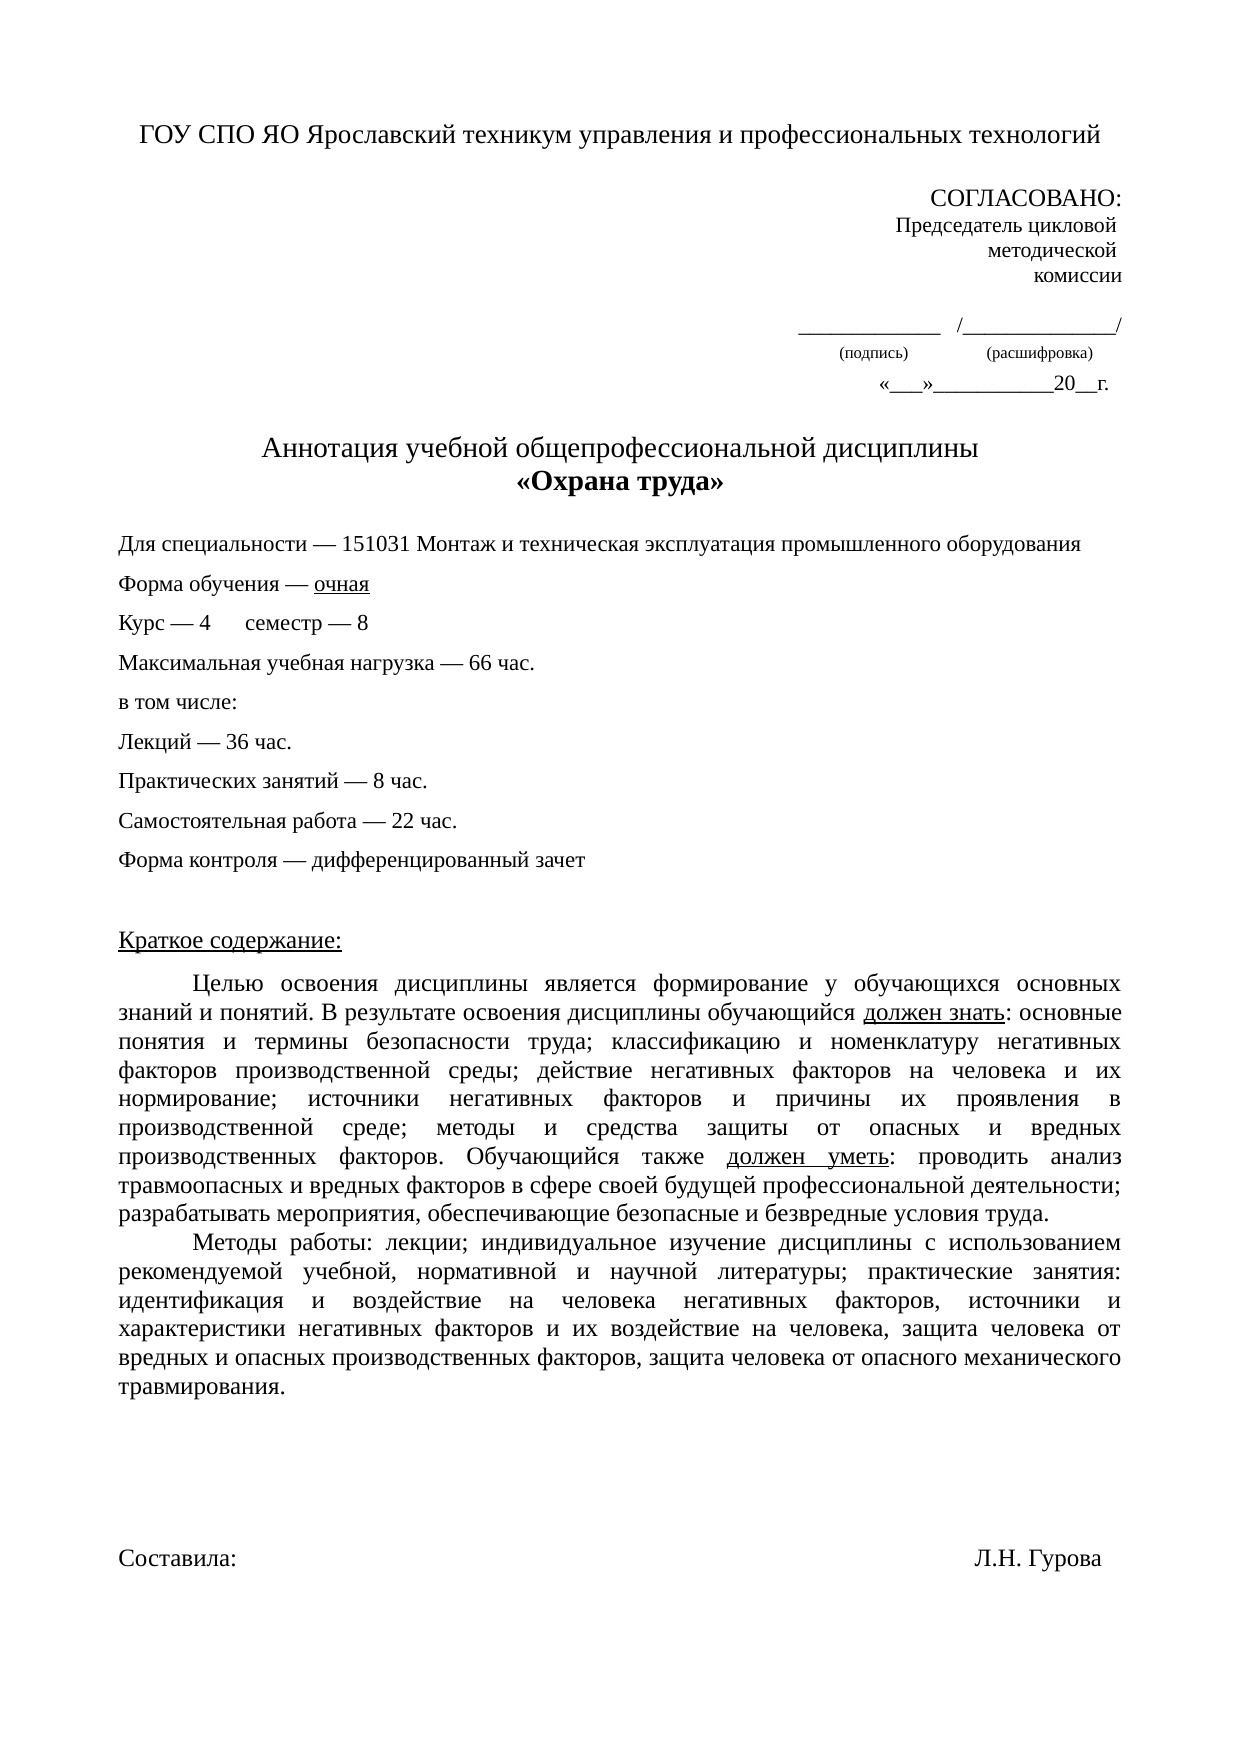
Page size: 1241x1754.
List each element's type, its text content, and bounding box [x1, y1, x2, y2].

text Максимальная учебная нагрузка — 66 час. [118, 649, 1122, 675]
text Целью освоения дисциплины является формирование у обучающихся основных знаний и понятий. В результате освоения дисциплины обучающийся должен знать: основные понятия и термины безопасности труда; классификацию и номенклатуру негативных факторов производственной среды; действие негативных факторов на человека и их нормирование; источники негативных факторов и причины их проявления в производственной среде; методы и средства защиты от опасных и вредных производственных факторов. Обучающийся также должен уметь: проводить анализ травмоопасных и вредных факторов в сфере своей будущей профессиональной деятельности; разрабатывать мероприятия, обеспечивающие безопасные и безвредные условия труда. [118, 968, 1122, 1227]
text «Охрана труда» [118, 463, 1122, 497]
text Форма контроля — дифференцированный зачет [118, 846, 1122, 873]
text Составила: Л.Н. Гурова [118, 1543, 1122, 1572]
text Курс — 4 семестр — 8 [118, 609, 1122, 636]
text Методы работы: лекции; индивидуальное изучение дисциплины с использованием рекомендуемой учебной, нормативной и научной литературы; практические занятия: идентификация и воздействие на человека негативных факторов, источники и характеристики негативных факторов и их воздействие на человека, защита человека от вредных и опасных производственных факторов, защита человека от опасного механического травмирования. [118, 1227, 1122, 1400]
text Форма обучения — очная [118, 570, 1122, 596]
text _____________ /______________/ [118, 312, 1122, 338]
text ГОУ СПО ЯО Ярославский техникум управления и профессиональных технологий [118, 118, 1122, 149]
text Практических занятий — 8 час. [118, 767, 1122, 794]
text (подпись) (расшифровка) [118, 338, 1122, 363]
text Аннотация учебной общепрофессиональной дисциплины [118, 430, 1122, 463]
text методической [118, 237, 1122, 262]
text Председатель цикловой [118, 212, 1122, 237]
text Краткое содержание: [118, 925, 1122, 954]
text СОГЛАСОВАНО: [118, 183, 1122, 212]
text Лекций — 36 час. [118, 728, 1122, 754]
text Самостоятельная работа — 22 час. [118, 807, 1122, 833]
text в том числе: [118, 688, 1122, 715]
text Для специальности — 151031 Монтаж и техническая эксплуатация промышленного оборудования [118, 531, 1122, 557]
text комиссии [118, 262, 1122, 287]
text «___»___________20__г. [118, 363, 1122, 396]
